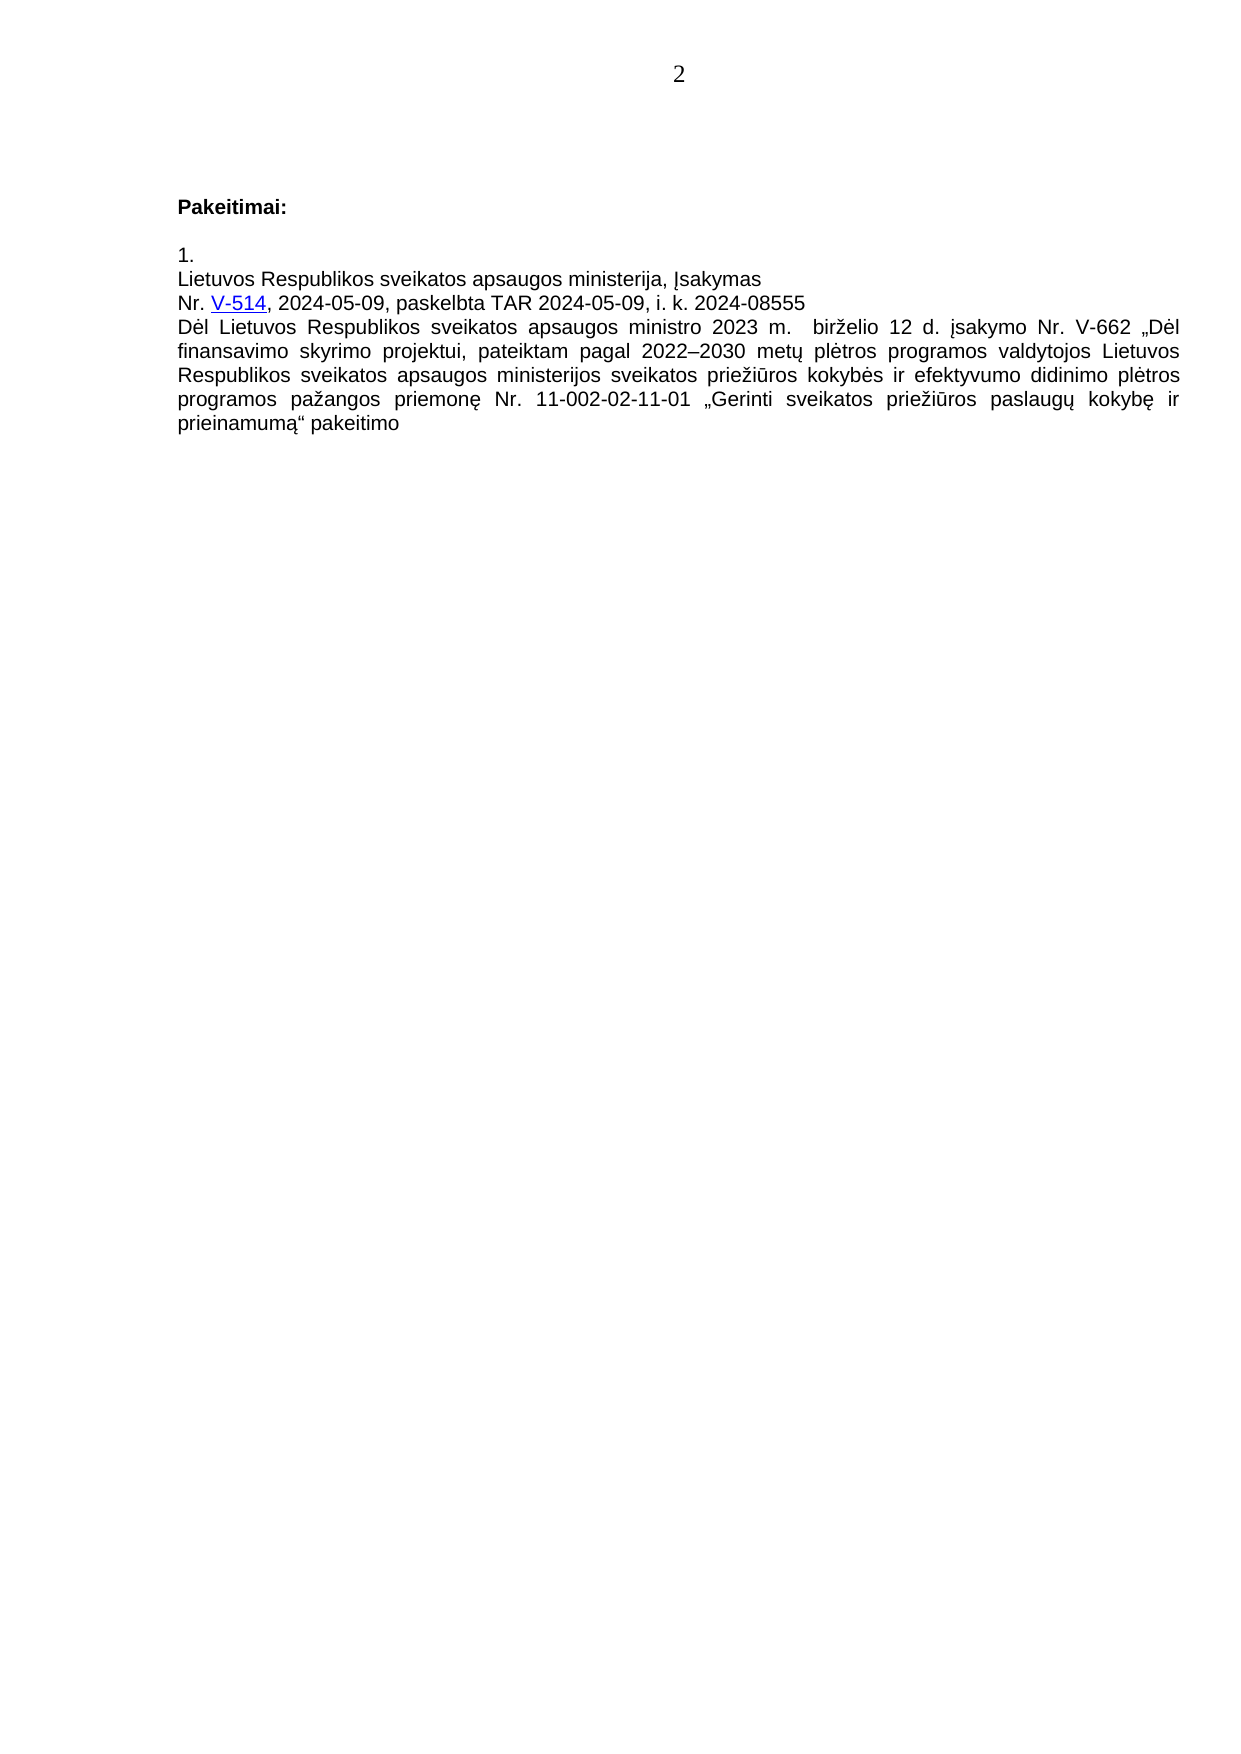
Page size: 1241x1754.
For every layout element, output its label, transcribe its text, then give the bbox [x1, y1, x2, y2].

text Dėl Lietuvos Respublikos sveikatos apsaugos ministro 2023 m. birželio 12 d. įsakymo Nr. V-662 „Dėl finansavimo skyrimo projektui, pateiktam pagal 2022–2030 metų plėtros programos valdytojos Lietuvos Respublikos sveikatos apsaugos ministerijos sveikatos priežiūros kokybės ir efektyvumo didinimo plėtros programos pažangos priemonę Nr. 11-002-02-11-01 „Gerinti sveikatos priežiūros paslaugų kokybę ir prieinamumą“ pakeitimo [177, 314, 1181, 434]
text Nr. V-514, 2024-05-09, paskelbta TAR 2024-05-09, i. k. 2024-08555 [177, 291, 1181, 314]
text 1. [177, 243, 1181, 267]
text Lietuvos Respublikos sveikatos apsaugos ministerija, Įsakymas [177, 267, 1181, 291]
text Pakeitimai: [177, 195, 1181, 219]
